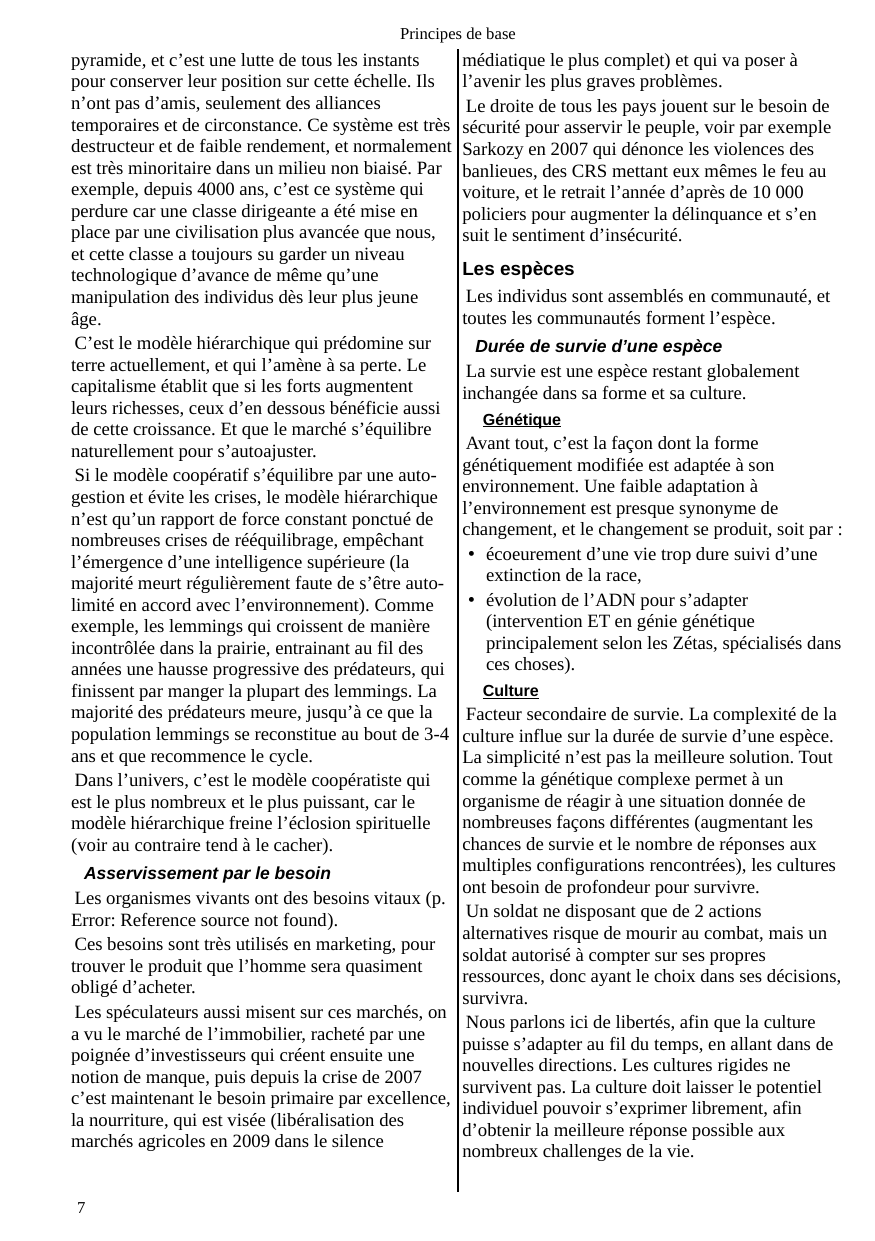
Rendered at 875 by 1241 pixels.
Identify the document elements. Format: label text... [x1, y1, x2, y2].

subtitle Les espèces [462, 257, 844, 279]
text Dans l’univers, c’est le modèle coopératiste qui est le plus nombreux et le plus puissant, car le modèle hiérarchique freine l’éclosion spirituelle (voir au contraire tend à le cacher). [71, 769, 453, 855]
text La survie est une espèce restant globalement inchangée dans sa forme et sa culture. [462, 360, 844, 403]
text Les individus sont assemblés en communauté, et toutes les communautés forment l’espèce. [462, 285, 844, 328]
list écoeurement d’une vie trop dure suivi d’une extinction de la race, [468, 543, 844, 586]
text Nous parlons ici de libertés, afin que la culture puisse s’adapter au fil du temps, en allant dans de nouvelles directions. Les cultures rigides ne survivent pas. La culture doit laisser le potentiel individuel pouvoir s’exprimer librement, afin d’obtenir la meilleure réponse possible aux nombreux challenges de la vie. [462, 1011, 844, 1162]
subtitle Culture [483, 681, 844, 700]
list évolution de l’ADN pour s’adapter (intervention ET en génie génétique principalement selon les Zétas, spécialisés dans ces choses). [468, 589, 844, 675]
text Le droite de tous les pays jouent sur le besoin de sécurité pour asservir le peuple, voir par exemple Sarkozy en 2007 qui dénonce les violences des banlieues, des CRS mettant eux mêmes le feu au voiture, et le retrait l’année d’après de 10 000 policiers pour augmenter la délinquance et s’en suit le sentiment d’insécurité. [462, 95, 844, 246]
text Avant tout, c’est la façon dont la forme génétiquement modifiée est adaptée à son environnement. Une faible adaptation à l’environnement est presque synonyme de changement, et le changement se produit, soit par : [462, 432, 844, 540]
text pyramide, et c’est une lutte de tous les instants pour conserver leur position sur cette échelle. Ils n’ont pas d’amis, seulement des alliances temporaires et de circonstance. Ce système est très destructeur et de faible rendement, et normalement est très minoritaire dans un milieu non biaisé. Par exemple, depuis 4000 ans, c’est ce système qui perdure car une classe dirigeante a été mise en place par une civilisation plus avancée que nous, et cette classe a toujours su garder un niveau technologique d’avance de même qu’une manipulation des individus dès leur plus jeune âge. [71, 49, 453, 329]
text médiatique le plus complet) et qui va poser à l’avenir les plus graves problèmes. [462, 49, 844, 92]
subtitle Durée de survie d’une espèce [475, 336, 844, 356]
text Si le modèle coopératif s’équilibre par une auto-gestion et évite les crises, le modèle hiérarchique n’est qu’un rapport de force constant ponctué de nombreuses crises de rééquilibrage, empêchant l’émergence d’une intelligence supérieure (la majorité meurt régulièrement faute de s’être auto-limité en accord avec l’environnement). Comme exemple, les lemmings qui croissent de manière incontrôlée dans la prairie, entrainant au fil des années une hausse progressive des prédateurs, qui finissent par manger la plupart des lemmings. La majorité des prédateurs meure, jusqu’à ce que la population lemmings se reconstitue au bout de 3-4 ans et que recommence le cycle. [71, 464, 453, 766]
text C’est le modèle hiérarchique qui prédomine sur terre actuellement, et qui l’amène à sa perte. Le capitalisme établit que si les forts augmentent leurs richesses, ceux d’en dessous bénéficie aussi de cette croissance. Et que le marché s’équilibre naturellement pour s’autoajuster. [71, 332, 453, 461]
subtitle Asservissement par le besoin [84, 863, 453, 883]
text Un soldat ne disposant que de 2 actions alternatives risque de mourir au combat, mais un soldat autorisé à compter sur ses propres ressources, donc ayant le choix dans ses décisions, survivra. [462, 900, 844, 1008]
text Les spéculateurs aussi misent sur ces marchés, on a vu le marché de l’immobilier, racheté par une poignée d’investisseurs qui créent ensuite une notion de manque, puis depuis la crise de 2007 c’est maintenant le besoin primaire par excellence, la nourriture, qui est visée (libéralisation des marchés agricoles en 2009 dans le silence [71, 1001, 453, 1152]
text Les organismes vivants ont des besoins vitaux (p. Erreur : source de la référence non trouvée). [71, 887, 453, 930]
subtitle Génétique [483, 410, 844, 428]
text Ces besoins sont très utilisés en marketing, pour trouver le produit que l’homme sera quasiment obligé d’acheter. [71, 933, 453, 998]
text Facteur secondaire de survie. La complexité de la culture influe sur la durée de survie d’une espèce. La simplicité n’est pas la meilleure solution. Tout comme la génétique complexe permet à un organisme de réagir à une situation donnée de nombreuses façons différentes (augmentant les chances de survie et le nombre de réponses aux multiples configurations rencontrées), les cultures ont besoin de profondeur pour survivre. [462, 703, 844, 897]
